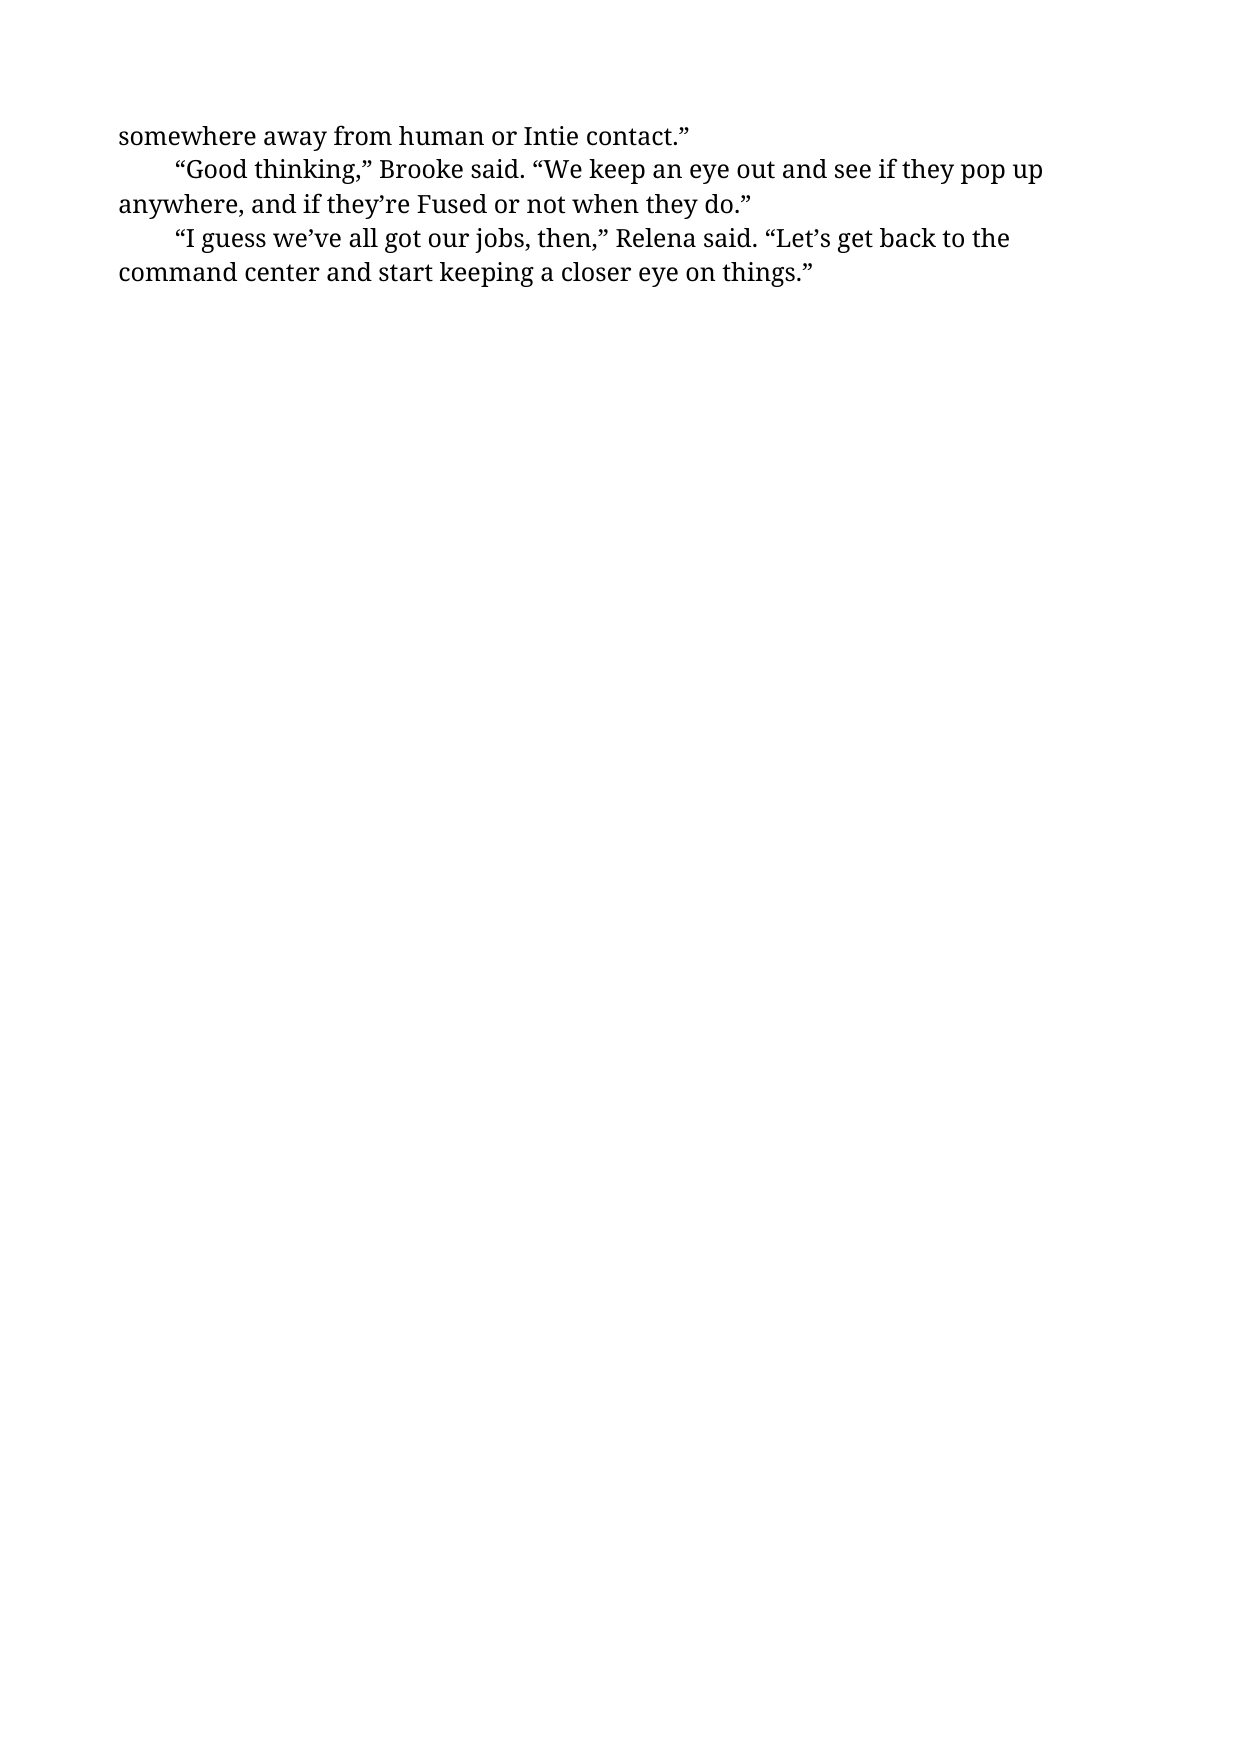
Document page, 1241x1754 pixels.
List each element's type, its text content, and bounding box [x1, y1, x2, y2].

text “I guess we’ve all got our jobs, then,” Relena said. “Let’s get back to the command center and start keeping a closer eye on things.” [118, 220, 1122, 288]
text somewhere away from human or Intie contact.” [118, 118, 1122, 152]
text “Good thinking,” Brooke said. “We keep an eye out and see if they pop up anywhere, and if they’re Fused or not when they do.” [118, 152, 1122, 220]
